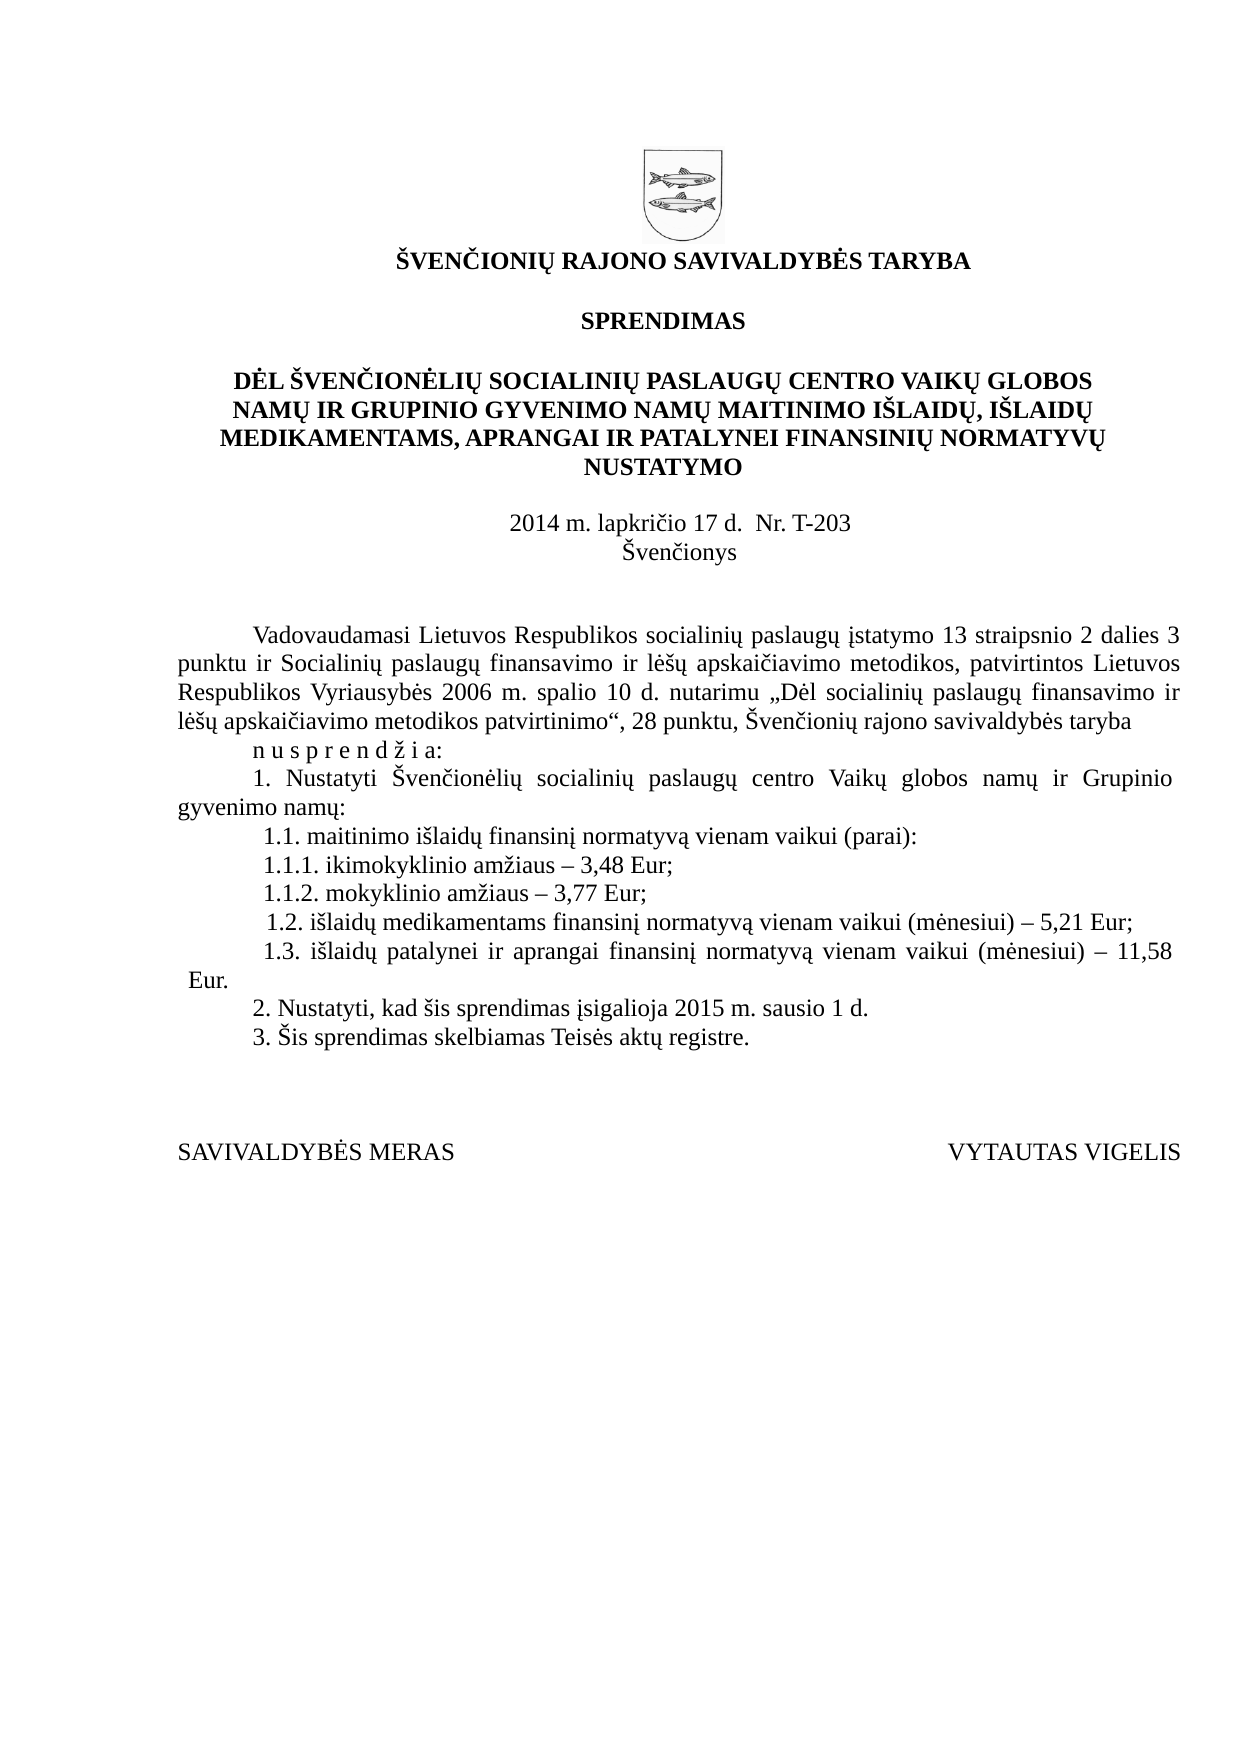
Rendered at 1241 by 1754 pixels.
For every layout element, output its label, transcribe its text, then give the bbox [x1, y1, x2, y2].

text Vadovaudamasi Lietuvos Respublikos socialinių paslaugų įstatymo 13 straipsnio 2 dalies 3 punktu ir Socialinių paslaugų finansavimo ir lėšų apskaičiavimo metodikos, patvirtintos Lietuvos Respublikos Vyriausybės 2006 m. spalio 10 d. nutarimu „Dėl socialinių paslaugų finansavimo ir lėšų apskaičiavimo metodikos patvirtinimo“, 28 punktu, Švenčionių rajono savivaldybės taryba [177, 620, 1181, 735]
text SAVIVALDYBĖS MERAS VYTAUTAS VIGELIS [177, 1137, 1183, 1166]
text 1.1. maitinimo išlaidų finansinį normatyvą vienam vaikui (parai): [188, 821, 1173, 850]
text 1.1.1. ikimokyklinio amžiaus – 3,48 Eur; [188, 850, 1173, 878]
text DĖL ŠVENČIONĖLIŲ SOCIALINIŲ PASLAUGŲ CENTRO VAIKŲ GLOBOS NAMŲ IR GRUPINIO GYVENIMO NAMŲ MAITINIMO IŠLAIDŲ, IŠLAIDŲ MEDIKAMENTAMS, APRANGAI IR PATALYNEI FINANSINIŲ NORMATYVŲ NUSTATYMO [202, 366, 1124, 481]
text Švenčionys [177, 537, 1181, 566]
text 1.1.2. mokyklinio amžiaus – 3,77 Eur; [188, 878, 1173, 907]
text 1. Nustatyti Švenčionėlių socialinių paslaugų centro Vaikų globos namų ir Grupinio gyvenimo namų: [177, 763, 1173, 821]
text 1.2. išlaidų medikamentams finansinį normatyvą vienam vaikui (mėnesiui) – 5,21 Eur; [177, 907, 1181, 936]
text 2. Nustatyti, kad šis sprendimas įsigalioja 2015 m. sausio 1 d. [177, 993, 1181, 1022]
text 1.3. išlaidų patalynei ir aprangai finansinį normatyvą vienam vaikui (mėnesiui) – 11,58 Eur. [188, 936, 1173, 993]
text 3. Šis sprendimas skelbiamas Teisės aktų registre. [177, 1022, 1181, 1051]
text 2014 m. lapkričio 17 d. Nr. T-203 [177, 508, 1183, 537]
text SPRENDIMAS [555, 306, 771, 335]
text n u s p r e n d ž i a: [177, 735, 1181, 763]
text ŠVENČIONIŲ RAJONO SAVIVALDYBĖS TARYBA [379, 246, 988, 275]
